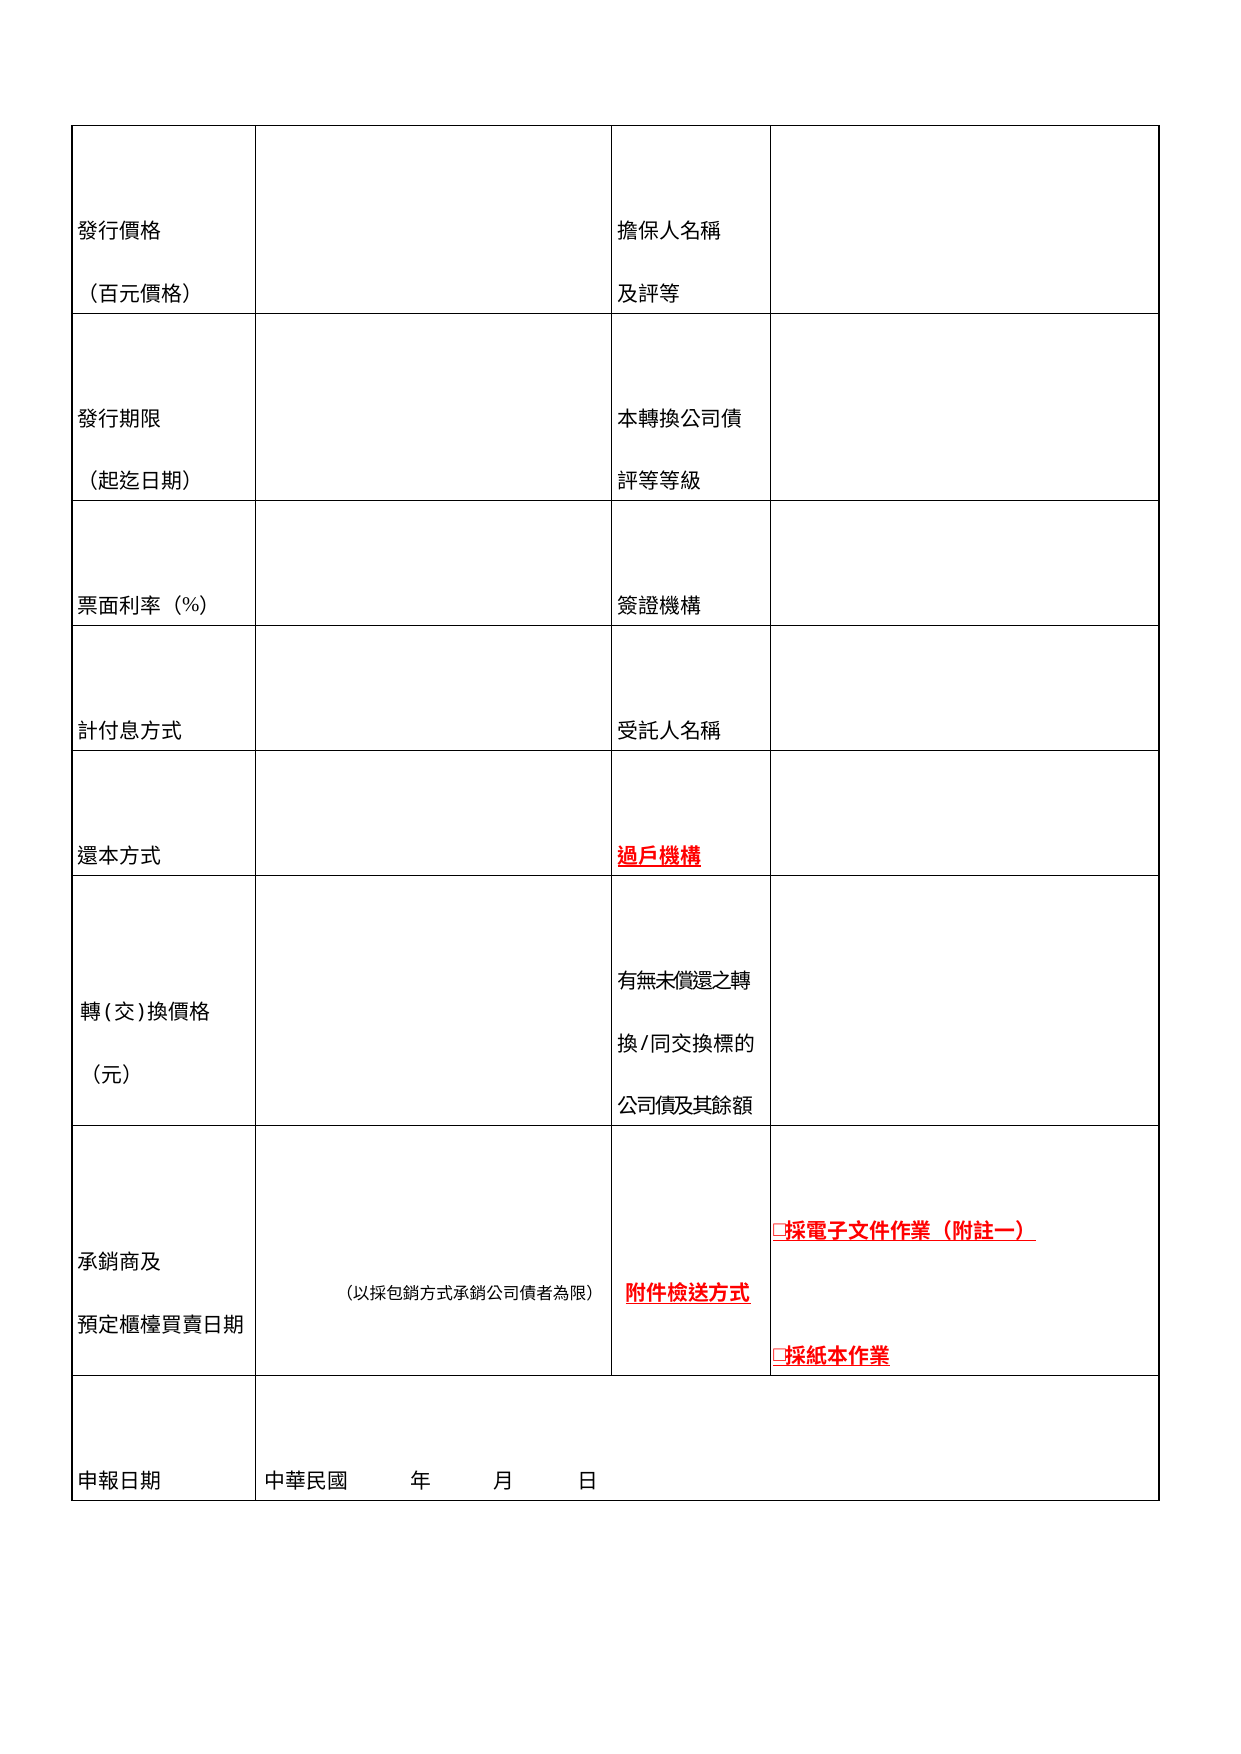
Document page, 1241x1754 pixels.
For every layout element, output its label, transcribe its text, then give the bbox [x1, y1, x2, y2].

table_cell [256, 126, 611, 313]
table_cell 附件檢送方式 [612, 1126, 770, 1375]
table_cell [771, 314, 1158, 500]
table_cell 還本方式 [73, 751, 255, 875]
table_cell 轉(交)換價格（元） [73, 876, 255, 1125]
table_cell 發行價格 （百元價格） [73, 126, 255, 313]
table_cell 擔保人名稱 及評等 [612, 126, 770, 313]
table_cell 申報日期 [73, 1376, 255, 1500]
table_cell [771, 626, 1158, 750]
table_cell [771, 876, 1158, 1125]
table_cell [256, 501, 611, 625]
table_cell [256, 314, 611, 500]
table_cell [256, 876, 611, 1125]
table_cell 發行期限 （起迄日期） [73, 314, 255, 500]
table_cell 票面利率（%） [73, 501, 255, 625]
table_cell 本轉換公司債 評等等級 [612, 314, 770, 500]
table_cell [256, 751, 611, 875]
table_cell （以採包銷方式承銷公司債者為限） [256, 1126, 611, 1375]
table_cell [771, 126, 1158, 313]
table_cell [771, 751, 1158, 875]
table_cell □採電子文件作業（附註一） □採紙本作業 [771, 1126, 1158, 1375]
table_cell [771, 501, 1158, 625]
table_cell 受託人名稱 [612, 626, 770, 750]
table_cell 承銷商及 預定櫃檯買賣日期 [73, 1126, 255, 1375]
table_cell 簽證機構 [612, 501, 770, 625]
table_cell 過戶機構 [612, 751, 770, 875]
table_cell [256, 626, 611, 750]
table_cell 中華民國 年 月 日 [256, 1376, 1158, 1500]
table_cell 有無未償還之轉換/同交換標的 公司債及其餘額 [612, 876, 770, 1125]
table_cell 計付息方式 [73, 626, 255, 750]
